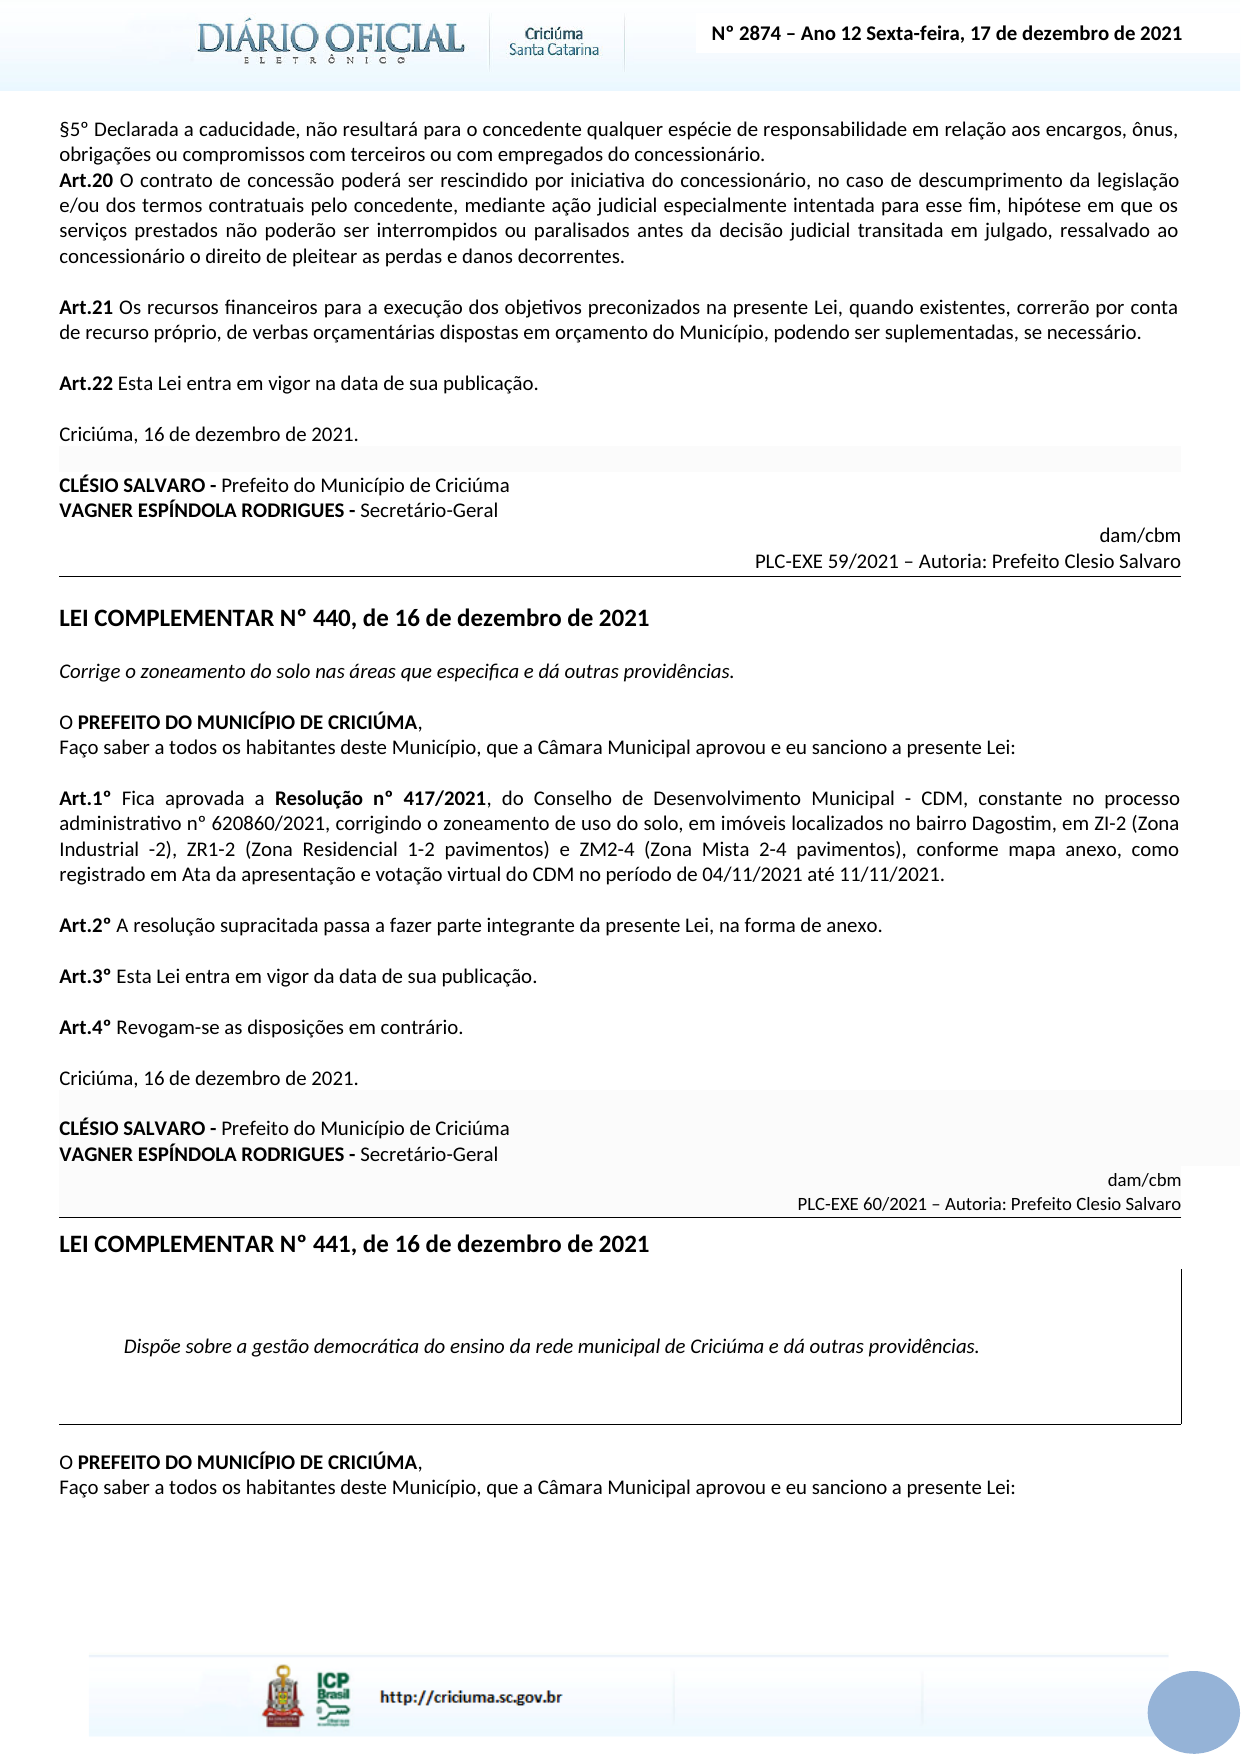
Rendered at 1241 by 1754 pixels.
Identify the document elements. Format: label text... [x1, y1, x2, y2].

text Art.22 Esta Lei entra em vigor na data de sua publicação. [59, 370, 1181, 396]
text Art.21 Os recursos financeiros para a execução dos objetivos preconizados na presente Lei, quando existentes, correrão por conta de recurso próprio, de verbas orçamentárias dispostas em orçamento do Município, podendo ser suplementadas, se necessário. [59, 294, 1181, 345]
text Faço saber a todos os habitantes deste Município, que a Câmara Municipal aprovou e eu sanciono a presente Lei: [59, 734, 1181, 760]
text LEI COMPLEMENTAR Nº 440, de 16 de dezembro de 2021 [59, 602, 1181, 633]
text Art.3º Esta Lei entra em vigor da data de sua publicação. [59, 963, 1181, 988]
text dam/cbm [59, 523, 1181, 548]
text O PREFEITO DO MUNICÍPIO DE CRICIÚMA, [59, 1449, 1181, 1474]
text Criciúma, 16 de dezembro de 2021. [59, 421, 1181, 446]
text CLÉSIO SALVARO - Prefeito do Município de Criciúma [59, 1116, 1240, 1141]
text §5º Declarada a caducidade, não resultará para o concedente qualquer espécie de responsabilidade em relação aos encargos, ônus, obrigações ou compromissos com terceiros ou com empregados do concessionário. [59, 116, 1181, 167]
text PLC-EXE 59/2021 – Autoria: Prefeito Clesio Salvaro [59, 548, 1181, 576]
text Art.1º Fica aprovada a Resolução nº 417/2021, do Conselho de Desenvolvimento Municipal - CDM, constante no processo administrativo nº 620860/2021, corrigindo o zoneamento de uso do solo, em imóveis localizados no bairro Dagostim, em ZI-2 (Zona Industrial -2), ZR1-2 (Zona Residencial 1-2 pavimentos) e ZM2-4 (Zona Mista 2-4 pavimentos), conforme mapa anexo, como registrado em Ata da apresentação e votação virtual do CDM no período de 04/11/2021 até 11/11/2021. [59, 785, 1181, 887]
text Faço saber a todos os habitantes deste Município, que a Câmara Municipal aprovou e eu sanciono a presente Lei: [59, 1474, 1181, 1500]
text O PREFEITO DO MUNICÍPIO DE CRICIÚMA, [59, 709, 1181, 734]
text PLC-EXE 60/2021 – Autoria: Prefeito Clesio Salvaro [59, 1192, 1181, 1217]
text Art.20 O contrato de concessão poderá ser rescindido por iniciativa do concessionário, no caso de descumprimento da legislação e/ou dos termos contratuais pelo concedente, mediante ação judicial especialmente intentada para esse fim, hipótese em que os serviços prestados não poderão ser interrompidos ou paralisados antes da decisão judicial transitada em julgado, ressalvado ao concessionário o direito de pleitear as perdas e danos decorrentes. [59, 167, 1181, 268]
text Criciúma, 16 de dezembro de 2021. [59, 1065, 1181, 1090]
text dam/cbm [59, 1166, 1181, 1192]
text Corrige o zoneamento do solo nas áreas que especifica e dá outras providências. [59, 658, 1181, 683]
text LEI COMPLEMENTAR Nº 441, de 16 de dezembro de 2021 [59, 1228, 1181, 1259]
text Art.2º A resolução supracitada passa a fazer parte integrante da presente Lei, na forma de anexo. [59, 912, 1181, 938]
text Dispõe sobre a gestão democrática do ensino da rede municipal de Criciúma e dá outras providências. [59, 1269, 1181, 1424]
text Art.4º Revogam-se as disposições em contrário. [59, 1014, 1181, 1039]
text CLÉSIO SALVARO - Prefeito do Município de Criciúma [59, 472, 1181, 497]
text VAGNER ESPÍNDOLA RODRIGUES - Secretário-Geral [59, 1141, 1240, 1166]
text VAGNER ESPÍNDOLA RODRIGUES - Secretário-Geral [59, 497, 1181, 523]
